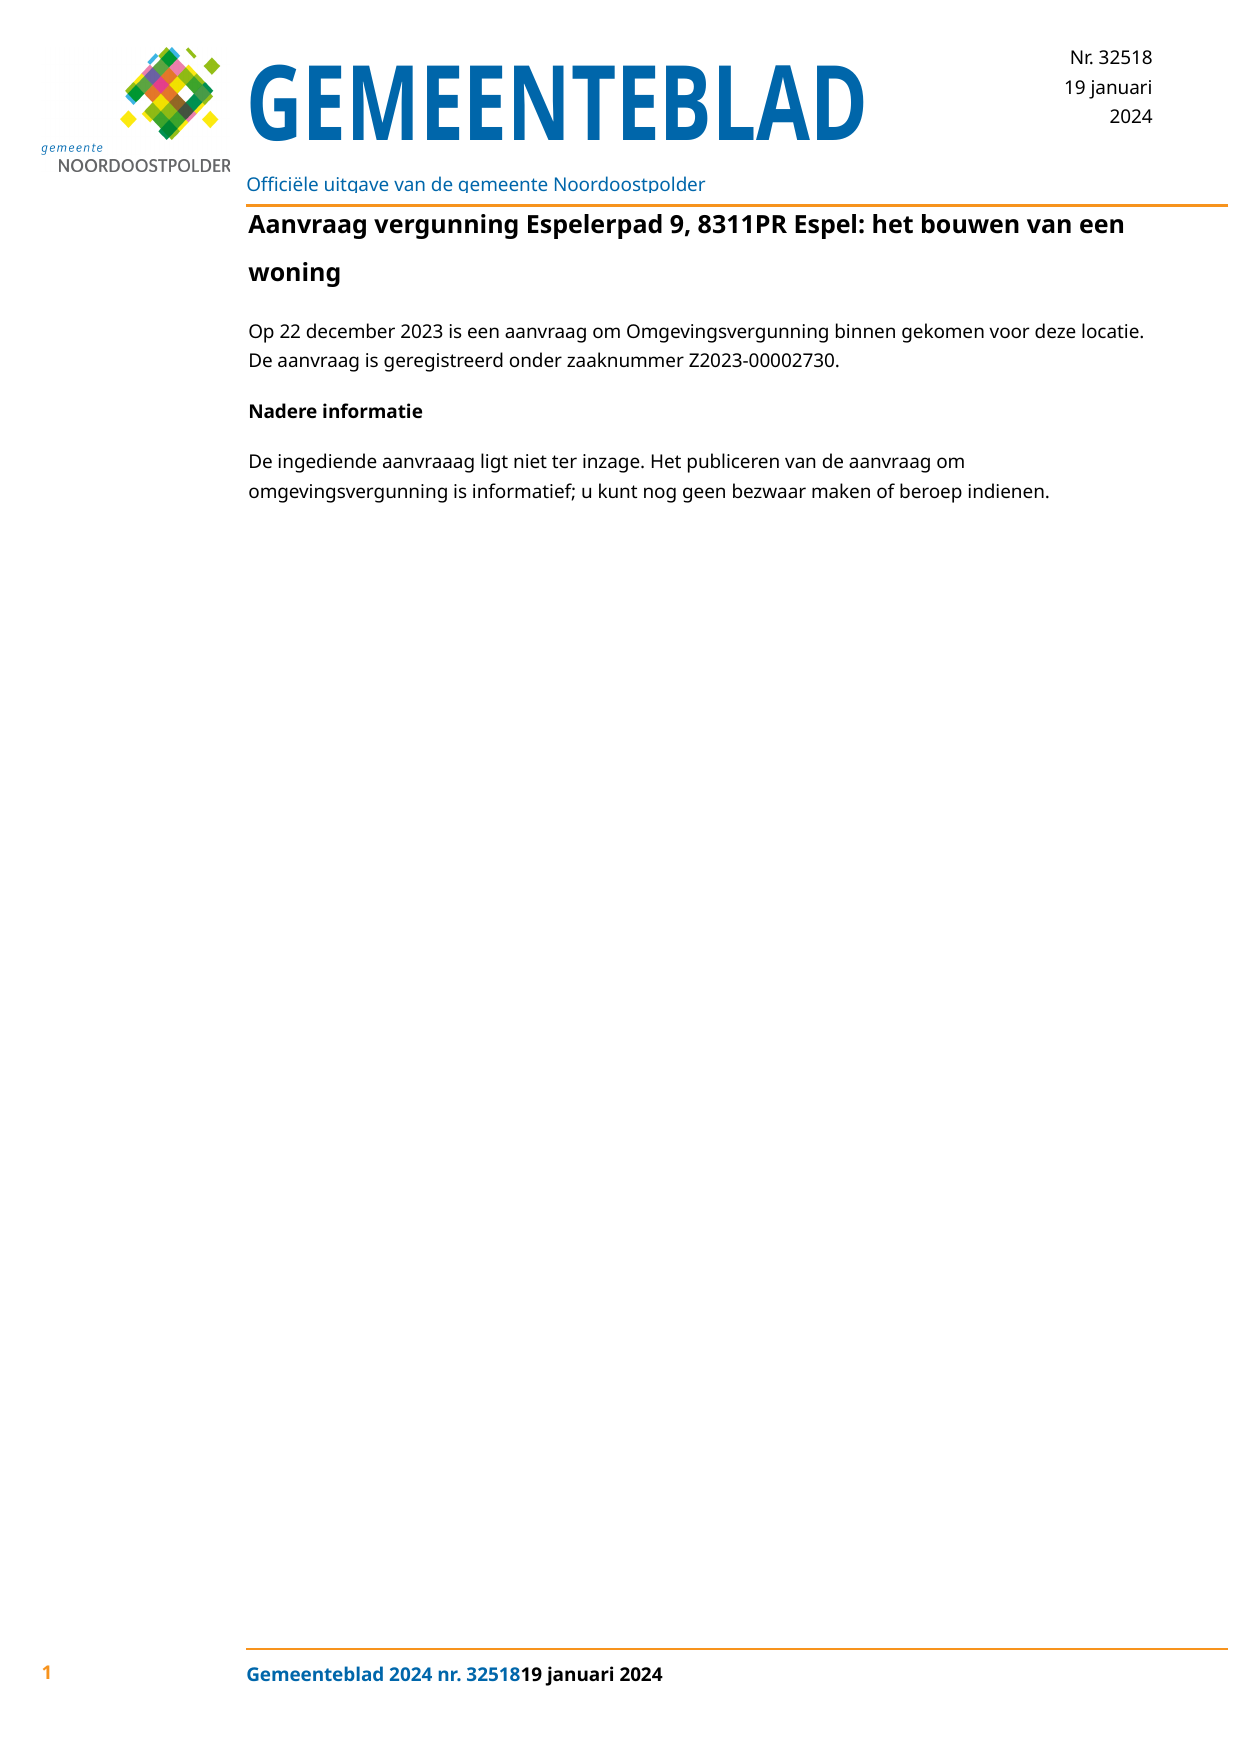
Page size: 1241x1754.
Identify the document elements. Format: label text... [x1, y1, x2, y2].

text Op 22 december 2023 is een aanvraag om Omgevingsvergunning binnen gekomen voor deze locatie. De aanvraag is geregistreerd onder zaaknummer Z2023-00002730. [248, 318, 1152, 373]
picture [41, 47, 231, 172]
text Aanvraag vergunning Espelerpad 9, 8311PR Espel: het bouwen van een woning [248, 207, 1152, 288]
text De ingediende aanvraaag ligt niet ter inzage. Het publiceren van de aanvraag om omgevingsvergunning is informatief; u kunt nog geen bezwaar maken of beroep indienen. [248, 448, 1152, 504]
text Nadere informatie [248, 398, 1152, 424]
